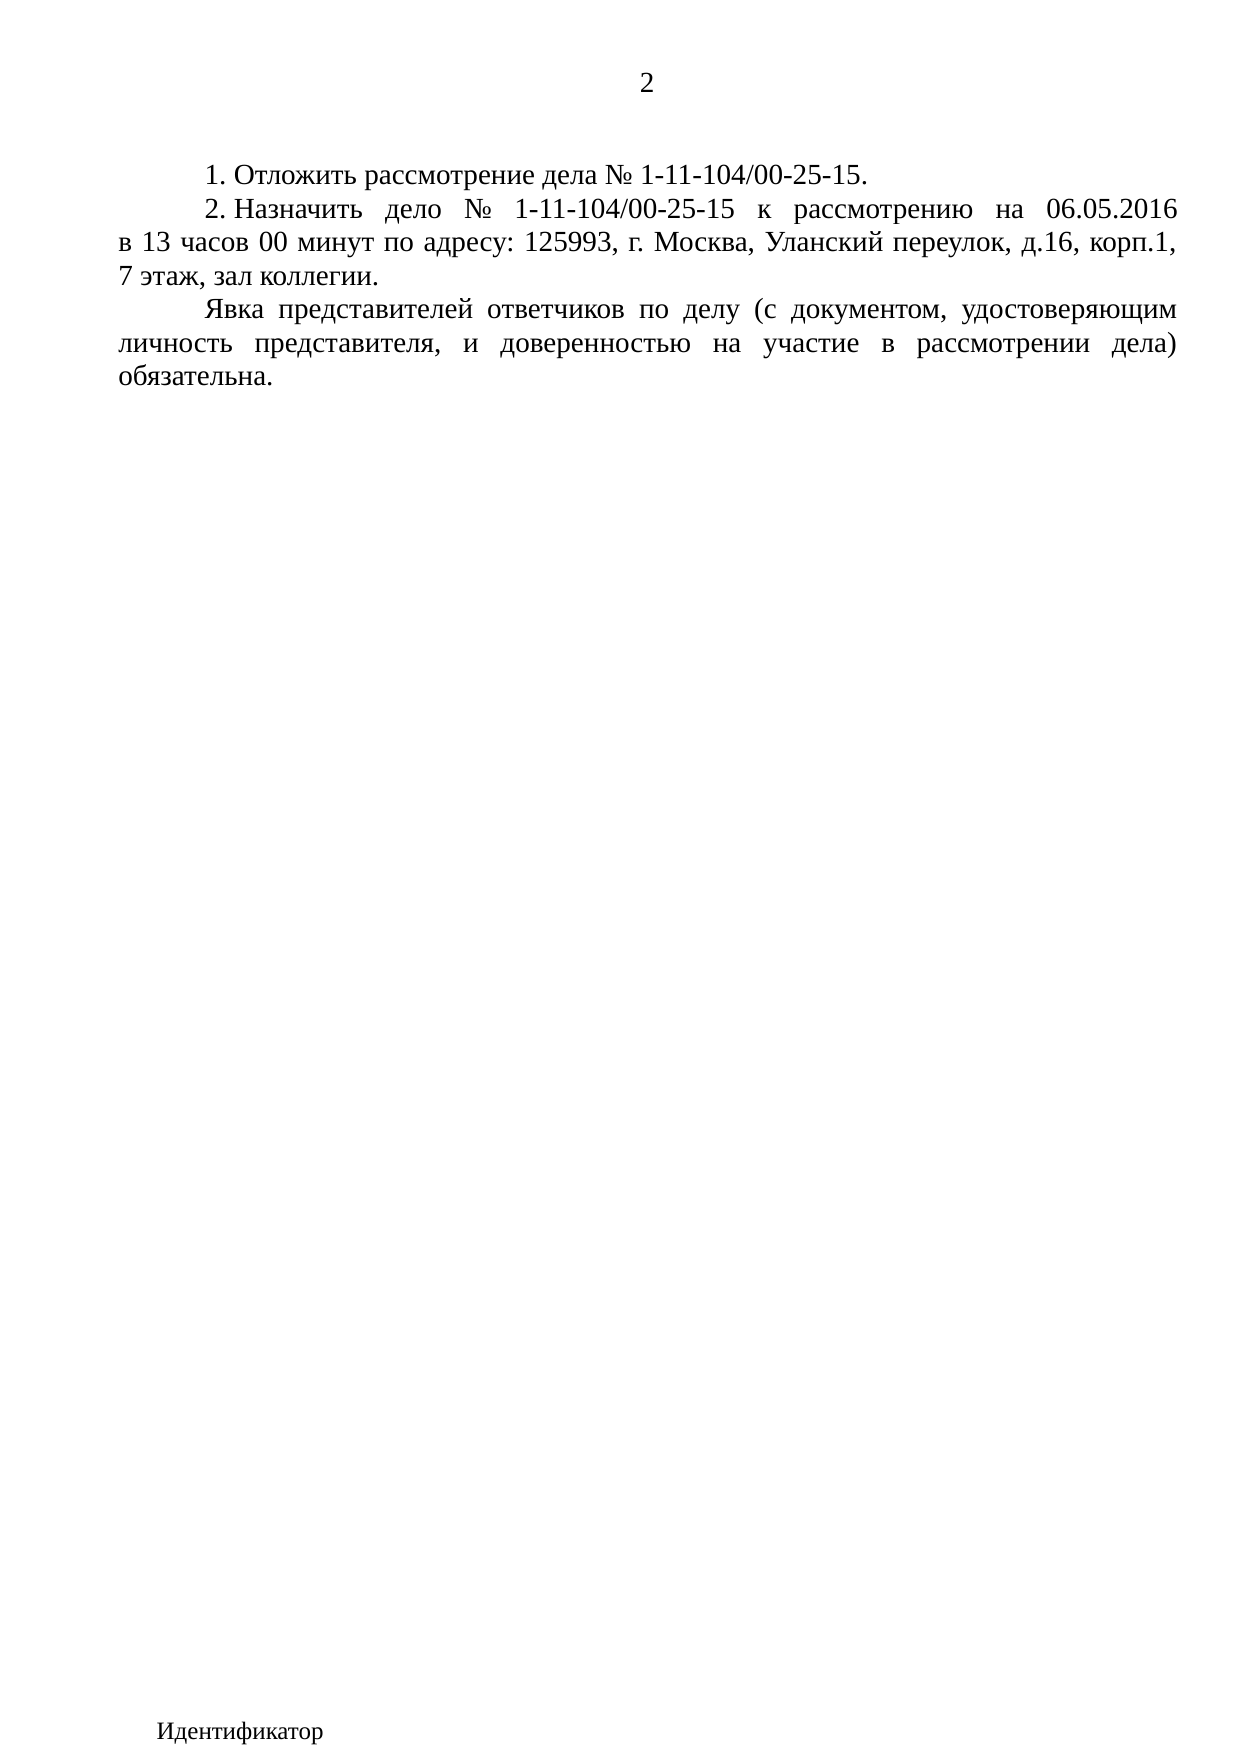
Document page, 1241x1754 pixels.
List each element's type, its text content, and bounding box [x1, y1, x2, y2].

text 1. Отложить рассмотрение дела № 1-11-104/00-25-15. [118, 157, 1178, 191]
text Явка представителей ответчиков по делу (с документом, удостоверяющим личность представителя, и доверенностью на участие в рассмотрении дела) обязательна. [118, 291, 1178, 392]
text 2. Назначить дело № 1-11-104/00-25-15 к рассмотрению на 06.05.2016 в 13 часов 00 минут по адресу: 125993, г. Москва, Уланский переулок, д.16, корп.1, 7 этаж, зал коллегии. [118, 191, 1178, 291]
